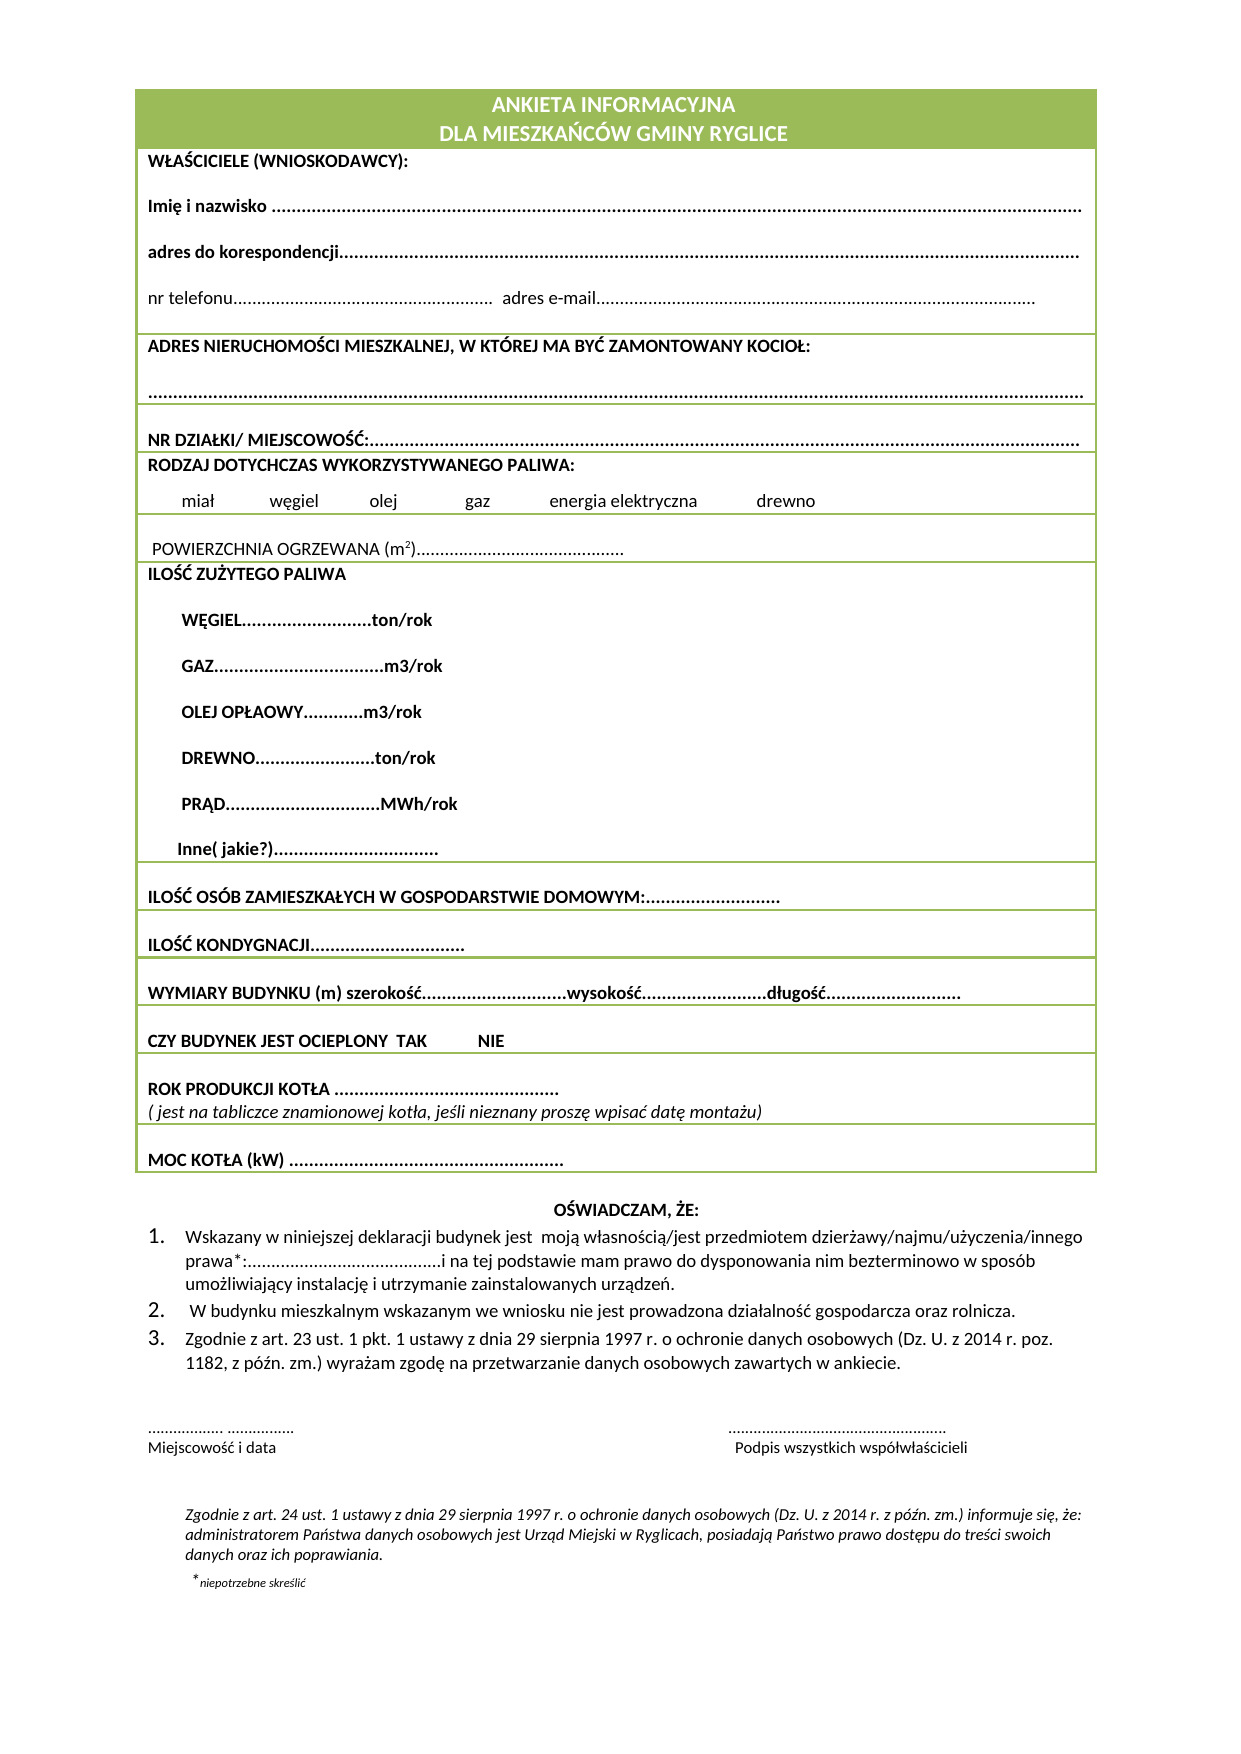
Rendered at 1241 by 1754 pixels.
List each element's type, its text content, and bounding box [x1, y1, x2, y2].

table_cell POWIERZCHNIA OGRZEWANA (m2)............................................ [138, 515, 1095, 561]
table_cell CZY BUDYNEK JEST OCIEPLONY TAK NIE [138, 1006, 1095, 1052]
table_cell Inne( jakie?)................................. [138, 838, 1095, 861]
table_cell WĘGIEL..........................ton/rok [138, 609, 1095, 654]
table_cell ILOŚĆ ZUŻYTEGO PALIWA [138, 563, 1095, 608]
table_cell ADRES NIERUCHOMOŚCI MIESZKALNEJ, W KTÓREJ MA BYĆ ZAMONTOWANY KOCIOŁ: ........................................................................................................................................................................................... [138, 335, 1095, 403]
text OŚWIADCZAM, ŻE: [148, 1198, 1093, 1221]
text Zgodnie z art. 24 ust. 1 ustawy z dnia 29 sierpnia 1997 r. o ochronie danych osobowych (Dz. U. z 2014 r. z późn. zm.) informuje się, że: administratorem Państwa danych osobowych jest Urząd Miejski w Ryglicach, posiadają Państwo prawo dostępu do treści swoich danych oraz ich poprawiania. [185, 1504, 1093, 1565]
table_cell nr telefonu....................................................... adres e-mail............................................................................................. [138, 263, 1095, 309]
list Zgodnie z art. 23 ust. 1 pkt. 1 ustawy z dnia 29 sierpnia 1997 r. o ochronie danych osobowych (Dz. U. z 2014 r. poz. 1182, z późn. zm.) wyrażam zgodę na przetwarzanie danych osobowych zawartych w ankiecie. [148, 1323, 1093, 1374]
table_cell ILOŚĆ OSÓB ZAMIESZKAŁYCH W GOSPODARSTWIE DOMOWYM:........................... [138, 863, 1095, 908]
text Miejscowość i data Podpis wszystkich współwłaścicieli [148, 1438, 1093, 1458]
table_header ANKIETA INFORMACYJNA DLA MIESZKAŃCÓW GMINY RYGLICE [138, 91, 1095, 147]
table_cell OLEJ OPŁAOWY............m3/rok [138, 700, 1095, 746]
table_cell PRĄD...............................MWh/rok [138, 792, 1095, 838]
table_cell RODZAJ DOTYCHCZAS WYKORZYSTYWANEGO PALIWA: [138, 453, 1095, 490]
table_cell ILOŚĆ KONDYGNACJI............................... [138, 911, 1095, 956]
text .................. ................ .................................................... [148, 1417, 1093, 1438]
text *niepotrzebne skreślić [185, 1565, 1093, 1593]
list W budynku mieszkalnym wskazanym we wniosku nie jest prowadzona działalność gospodarcza oraz rolnicza. [148, 1295, 1093, 1323]
table_cell MOC KOTŁA (kW) ....................................................... [138, 1125, 1095, 1171]
table_cell NR DZIAŁKI/ MIEJSCOWOŚĆ:.............................................................................................................................................. [138, 405, 1095, 451]
list Wskazany w niniejszej deklaracji budynek jest moją własnością/jest przedmiotem dzierżawy/najmu/użyczenia/innego prawa*:.........................................i na tej podstawie mam prawo do dysponowania nim bezterminowo w sposób umożliwiający instalację i utrzymanie zainstalowanych urządzeń. [148, 1221, 1093, 1295]
table_cell ( jest na tabliczce znamionowej kotła, jeśli nieznany proszę wpisać datę montażu) [138, 1100, 1095, 1123]
table_cell WYMIARY BUDYNKU (m) szerokość.............................wysokość.........................długość........................... [138, 959, 1095, 1004]
table_cell ROK PRODUKCJI KOTŁA ............................................. [138, 1054, 1095, 1100]
table_cell DREWNO........................ton/rok [138, 746, 1095, 792]
table_cell [138, 310, 1095, 332]
table_cell Imię i nazwisko .................................................................................................................................................................. adres do korespondencji.................................................................................................................................................... [138, 195, 1095, 263]
table_cell miał węgiel olej gaz energia elektryczna drewno [138, 490, 1095, 513]
table_cell GAZ..................................m3/rok [138, 654, 1095, 700]
table_cell WŁAŚCICIELE (WNIOSKODAWCY): [138, 149, 1095, 194]
